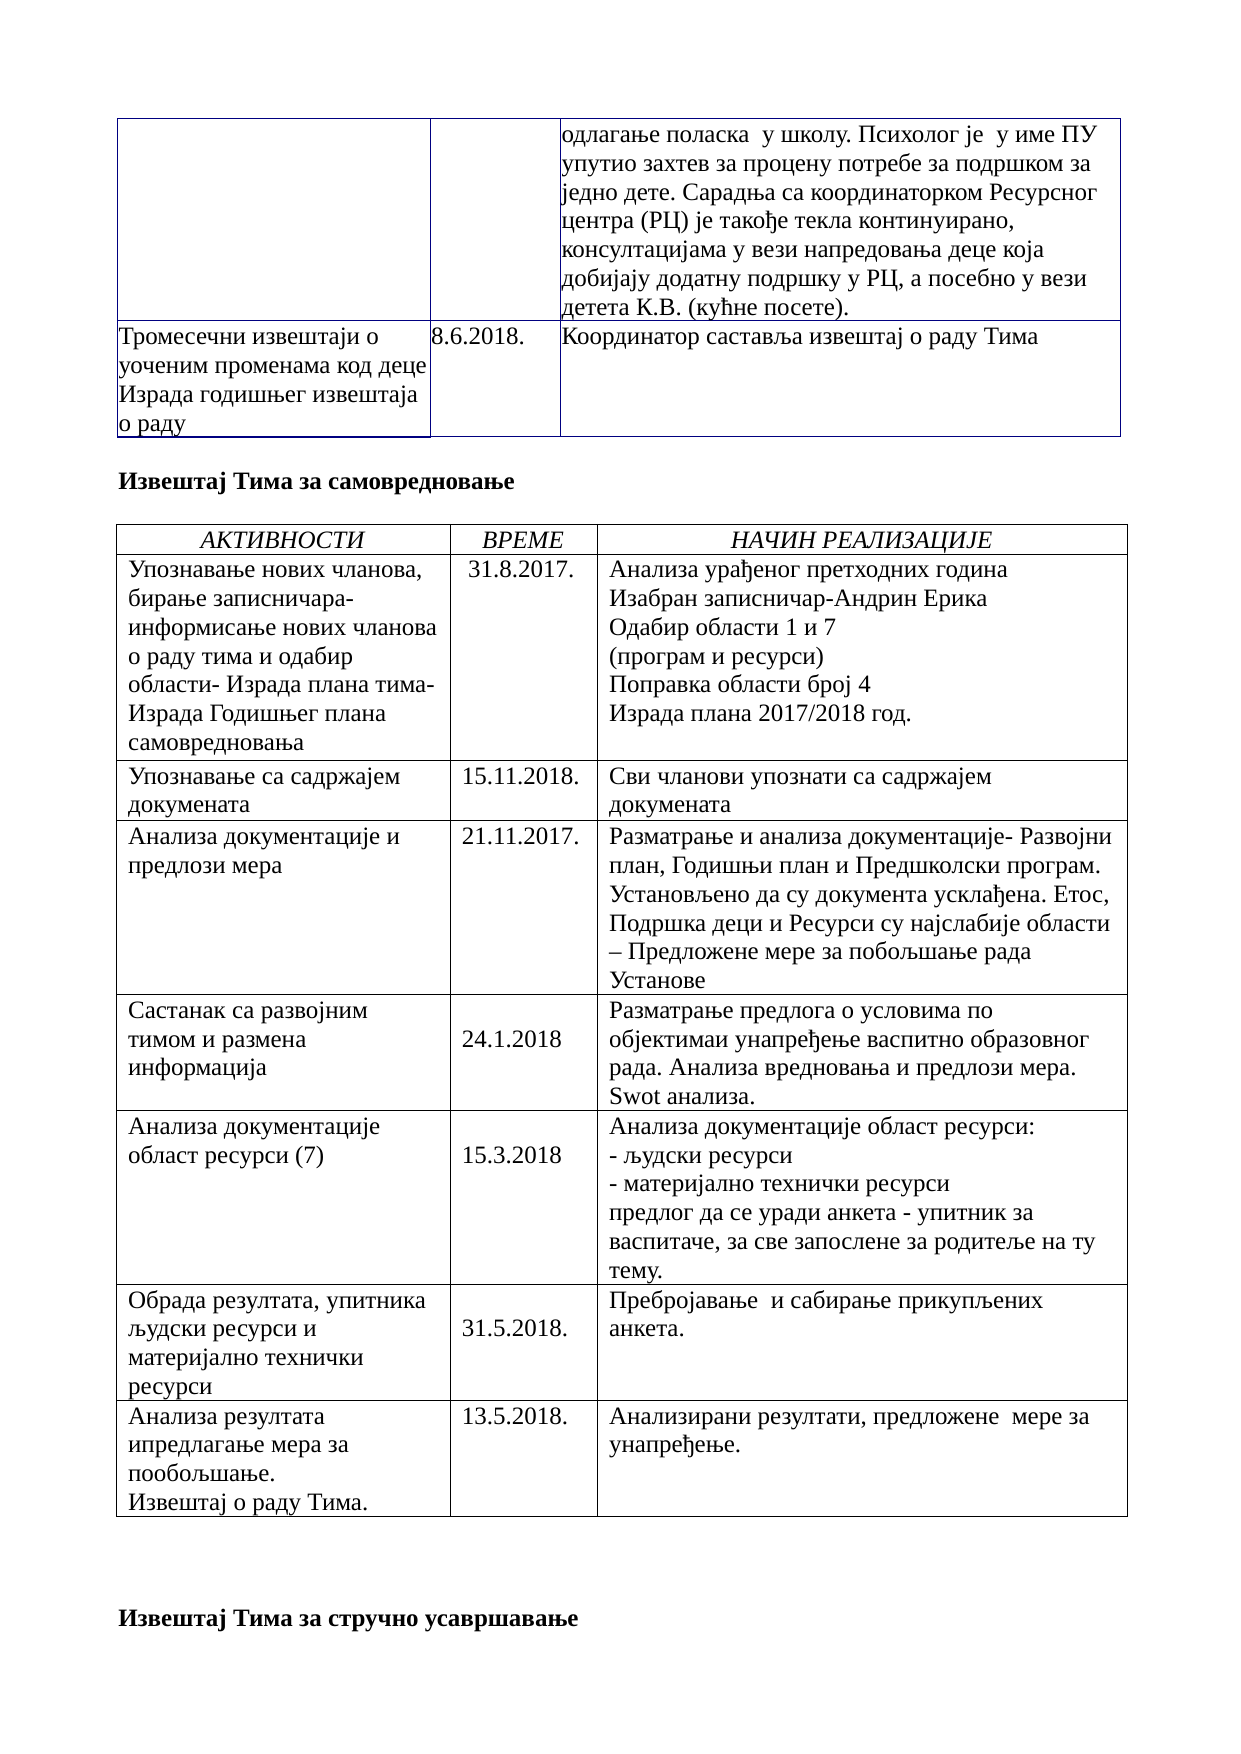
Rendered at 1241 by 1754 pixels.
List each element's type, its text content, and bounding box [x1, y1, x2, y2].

table_cell Тромесечни извештаји о уоченим променама код деце Израда годишњег извештаја о раду [118, 321, 430, 436]
table_cell Упознавање нових чланова, бирање записничара- информисање нових чланова о раду тима и одабир области- Израда плана тима- Израда Годишњег плана самовредновања [117, 555, 450, 760]
table_cell 15.11.2018. [451, 761, 597, 820]
table_cell одлагање поласка у школу. Психолог је у име ПУ упутио захтев за процену потребе за подршком за једно дете. Сарадња са координаторком Ресурсног центра (РЦ) је такође текла континуирано, консултацијама у вези напредовања деце која добијају додатну подршку у РЦ, а посебно у вези детета К.В. (кућне посете). [561, 119, 1120, 320]
table_cell [118, 119, 430, 320]
table_cell Анализа документације област ресурси (7) [117, 1111, 450, 1284]
table_cell Разматрање предлога о условима по објектимаи унапређење васпитно образовног рада. Анализа вредновања и предлози мера. Swot анализа. [598, 995, 1127, 1110]
table_cell Анализирани резултати, предложене мере за унапређење. [598, 1401, 1127, 1516]
table_cell Координатор саставља извештај о раду Тима [561, 321, 1120, 436]
table_header НАЧИН РЕАЛИЗАЦИЈЕ [598, 525, 1127, 553]
table_cell Сви чланови упознати са садржајем докумената [598, 761, 1127, 820]
table_header ВРЕМЕ [451, 525, 597, 553]
table_cell Пребројавање и сабирање прикупљених анкета. [598, 1285, 1127, 1400]
table_cell 31.8.2017. [451, 555, 597, 760]
table_cell Анализа резултата ипредлагање мера за пообољшање. Извештај о раду Тима. [117, 1401, 450, 1516]
table_cell 8.6.2018. [431, 321, 560, 436]
table_cell Анализа документације и предлози мера [117, 821, 450, 994]
table_cell 31.5.2018. [451, 1285, 597, 1400]
table_cell 24.1.2018 [451, 995, 597, 1110]
table_cell Обрада резултата, упитника људски ресурси и материјално технички ресурси [117, 1285, 450, 1400]
table_cell Састанак са развојним тимом и размена информација [117, 995, 450, 1110]
text Извештај Тима за стручно усавршавање [118, 1603, 1122, 1632]
table_cell 15.3.2018 [451, 1111, 597, 1284]
table_cell Анализа документације област ресурси: - људски ресурси - материјално технички ресурси предлог да се уради анкета - упитник за васпитаче, за све запослене за родитеље на ту тему. [598, 1111, 1127, 1284]
table_header АКТИВНОСТИ [117, 525, 450, 553]
table_cell Упознавање са садржајем докумената [117, 761, 450, 820]
table_cell [431, 119, 560, 320]
table_cell Анализа урађеног претходних година Изабран записничар-Андрин Ерика Одабир области 1 и 7 (програм и ресурси) Поправка области број 4 Израда плана 2017/2018 год. [598, 555, 1127, 760]
text Извештај Тимa за самовредновање [118, 466, 1122, 495]
table_cell 13.5.2018. [451, 1401, 597, 1516]
table_cell 21.11.2017. [451, 821, 597, 994]
table_cell Разматрање и анализа документације- Развојни план, Годишњи план и Предшколски програм. Установљено да су документа усклађена. Етос, Подршка деци и Ресурси су најслабије области – Предложене мере за побољшање рада Установе [598, 821, 1127, 994]
